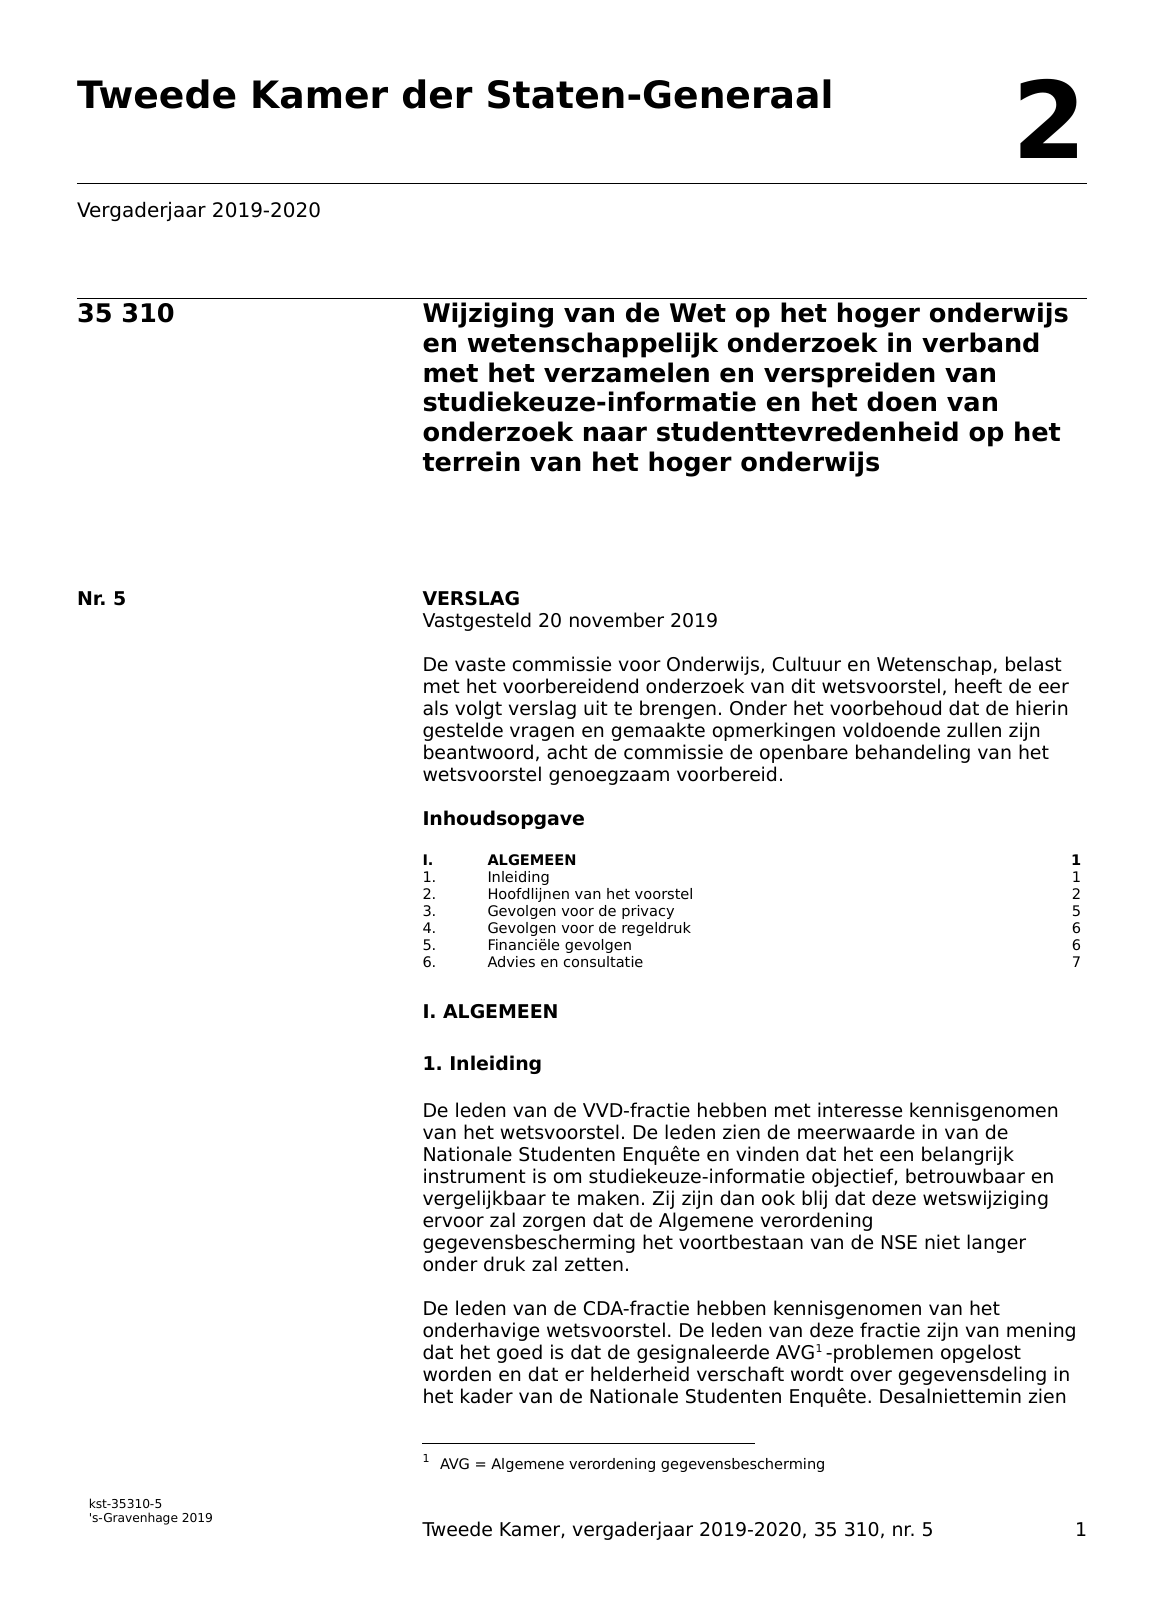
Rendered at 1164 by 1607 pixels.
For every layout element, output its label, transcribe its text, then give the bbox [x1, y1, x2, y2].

table_header 1 [1013, 852, 1087, 869]
text AVG = Algemene verordening gegevensbescherming [422, 1452, 1087, 1474]
table_cell 4. [422, 920, 481, 937]
table_cell Inleiding [481, 869, 1013, 886]
table_cell 5 [1013, 903, 1087, 920]
text De leden van de CDA-fractie hebben kennisgenomen van het onderhavige wetsvoorstel. De leden van deze fractie zijn van mening dat het goed is dat de gesignaleerde AVG-problemen opgelost worden en dat er helderheid verschaft wordt over gegevensdeling in het kader van de Nationale Studenten Enquête. Desalniettemin zien [422, 1298, 1087, 1408]
table_header I. [422, 852, 481, 869]
table_cell Gevolgen voor de regeldruk [481, 920, 1013, 937]
table_cell 2 [1013, 886, 1087, 903]
table_cell Gevolgen voor de privacy [481, 903, 1013, 920]
table_header Tweede Kamer der Staten-Generaal [77, 59, 886, 183]
table_cell 6. [422, 954, 481, 971]
table_cell 5. [422, 937, 481, 954]
text kst-35310-5 [88, 1497, 323, 1511]
subtitle Nr. 5 VERSLAG [77, 588, 1087, 610]
table_cell 6 [1013, 937, 1087, 954]
table_cell Hoofdlijnen van het voorstel [481, 886, 1013, 903]
table_cell 6 [1013, 920, 1087, 937]
table_cell Vergaderjaar 2019-2020 [77, 184, 1087, 298]
table_cell 3. [422, 903, 481, 920]
subtitle 1. Inleiding [422, 1053, 1087, 1075]
table_cell 1. [422, 869, 481, 886]
text 's-Gravenhage 2019 [88, 1511, 323, 1525]
table_cell Advies en consultatie [481, 954, 1013, 971]
subtitle 35 310 Wijziging van de Wet op het hoger onderwijs en wetenschappelijk onderzoek in verband met het verzamelen en verspreiden van studiekeuze-informatie en het doen van onderzoek naar studenttevredenheid op het terrein van het hoger onderwijs [77, 299, 1087, 477]
table_cell 1 [1013, 869, 1087, 886]
text De vaste commissie voor Onderwijs, Cultuur en Wetenschap, belast met het voorbereidend onderzoek van dit wetsvoorstel, heeft de eer als volgt verslag uit te brengen. Onder het voorbehoud dat de hierin gestelde vragen en gemaakte opmerkingen voldoende zullen zijn beantwoord, acht de commissie de openbare behandeling van het wetsvoorstel genoegzaam voorbereid. [422, 654, 1087, 786]
table_header ALGEMEEN [481, 852, 1013, 869]
subtitle I. ALGEMEEN [422, 1001, 1087, 1023]
table_header 2 [886, 59, 1087, 183]
table_cell Financiële gevolgen [481, 937, 1013, 954]
text De leden van de VVD-fractie hebben met interesse kennisgenomen van het wetsvoorstel. De leden zien de meerwaarde in van de Nationale Studenten Enquête en vinden dat het een belangrijk instrument is om studiekeuze-informatie objectief, betrouwbaar en vergelijkbaar te maken. Zij zijn dan ook blij dat deze wetswijziging ervoor zal zorgen dat de Algemene verordening gegevensbescherming het voortbestaan van de NSE niet langer onder druk zal zetten. [422, 1100, 1087, 1276]
text Vastgesteld 20 november 2019 [422, 610, 1087, 632]
subtitle Inhoudsopgave [422, 808, 1087, 830]
table_cell 7 [1013, 954, 1087, 971]
table_cell 2. [422, 886, 481, 903]
